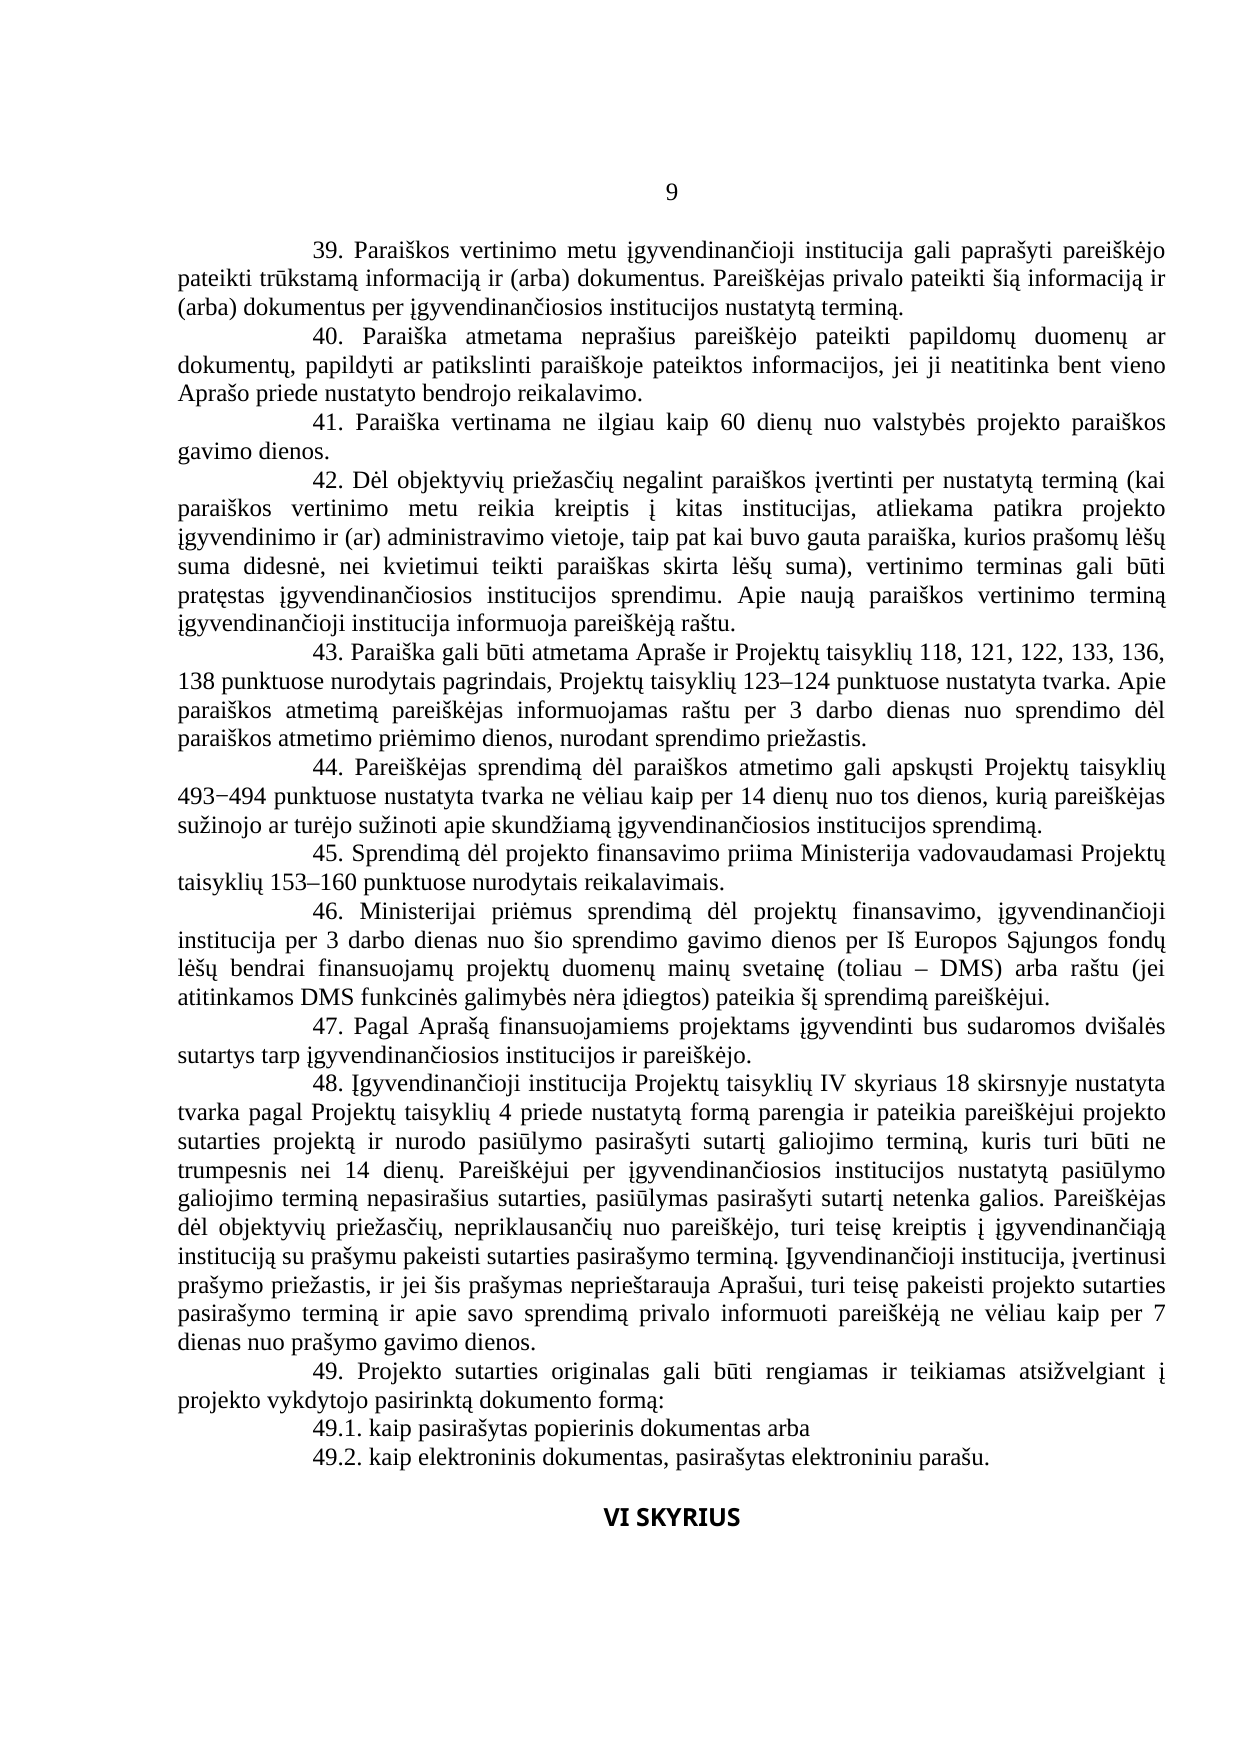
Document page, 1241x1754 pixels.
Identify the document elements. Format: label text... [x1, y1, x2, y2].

text 44. Pareiškėjas sprendimą dėl paraiškos atmetimo gali apskųsti Projektų taisyklių 493−494 punktuose nustatyta tvarka ne vėliau kaip per 14 dienų nuo tos dienos, kurią pareiškėjas sužinojo ar turėjo sužinoti apie skundžiamą įgyvendinančiosios institucijos sprendimą. [177, 752, 1167, 838]
text 49.1. kaip pasirašytas popierinis dokumentas arba [177, 1413, 1167, 1442]
text VI SKYRIUS [177, 1500, 1167, 1534]
text 43. Paraiška gali būti atmetama Apraše ir Projektų taisyklių 118, 121, 122, 133, 136, 138 punktuose nurodytais pagrindais, Projektų taisyklių 123–124 punktuose nustatyta tvarka. Apie paraiškos atmetimą pareiškėjas informuojamas raštu per 3 darbo dienas nuo sprendimo dėl paraiškos atmetimo priėmimo dienos, nurodant sprendimo priežastis. [177, 637, 1167, 752]
text 48. Įgyvendinančioji institucija Projektų taisyklių IV skyriaus 18 skirsnyje nustatyta tvarka pagal Projektų taisyklių 4 priede nustatytą formą parengia ir pateikia pareiškėjui projekto sutarties projektą ir nurodo pasiūlymo pasirašyti sutartį galiojimo terminą, kuris turi būti ne trumpesnis nei 14 dienų. Pareiškėjui per įgyvendinančiosios institucijos nustatytą pasiūlymo galiojimo terminą nepasirašius sutarties, pasiūlymas pasirašyti sutartį netenka galios. Pareiškėjas dėl objektyvių priežasčių, nepriklausančių nuo pareiškėjo, turi teisę kreiptis į įgyvendinančiąją instituciją su prašymu pakeisti sutarties pasirašymo terminą. Įgyvendinančioji institucija, įvertinusi prašymo priežastis, ir jei šis prašymas neprieštarauja Aprašui, turi teisę pakeisti projekto sutarties pasirašymo terminą ir apie savo sprendimą privalo informuoti pareiškėją ne vėliau kaip per 7 dienas nuo prašymo gavimo dienos. [177, 1068, 1167, 1356]
text 40. Paraiška atmetama neprašius pareiškėjo pateikti papildomų duomenų ar dokumentų, papildyti ar patikslinti paraiškoje pateiktos informacijos, jei ji neatitinka bent vieno Aprašo priede nustatyto bendrojo reikalavimo. [177, 321, 1167, 407]
text 46. Ministerijai priėmus sprendimą dėl projektų finansavimo, įgyvendinančioji institucija per 3 darbo dienas nuo šio sprendimo gavimo dienos per Iš Europos Sąjungos fondų lėšų bendrai finansuojamų projektų duomenų mainų svetainę (toliau – DMS) arba raštu (jei atitinkamos DMS funkcinės galimybės nėra įdiegtos) pateikia šį sprendimą pareiškėjui. [177, 896, 1167, 1011]
text 49. Projekto sutarties originalas gali būti rengiamas ir teikiamas atsižvelgiant į projekto vykdytojo pasirinktą dokumento formą: [177, 1356, 1167, 1413]
text 42. Dėl objektyvių priežasčių negalint paraiškos įvertinti per nustatytą terminą (kai paraiškos vertinimo metu reikia kreiptis į kitas institucijas, atliekama patikra projekto įgyvendinimo ir (ar) administravimo vietoje, taip pat kai buvo gauta paraiška, kurios prašomų lėšų suma didesnė, nei kvietimui teikti paraiškas skirta lėšų suma), vertinimo terminas gali būti pratęstas įgyvendinančiosios institucijos sprendimu. Apie naują paraiškos vertinimo terminą įgyvendinančioji institucija informuoja pareiškėją raštu. [177, 465, 1167, 637]
text 39. Paraiškos vertinimo metu įgyvendinančioji institucija gali paprašyti pareiškėjo pateikti trūkstamą informaciją ir (arba) dokumentus. Pareiškėjas privalo pateikti šią informaciją ir (arba) dokumentus per įgyvendinančiosios institucijos nustatytą terminą. [177, 235, 1167, 321]
text 47. Pagal Aprašą finansuojamiems projektams įgyvendinti bus sudaromos dvišalės sutartys tarp įgyvendinančiosios institucijos ir pareiškėjo. [177, 1011, 1167, 1068]
text 41. Paraiška vertinama ne ilgiau kaip 60 dienų nuo valstybės projekto paraiškos gavimo dienos. [177, 407, 1167, 465]
text 49.2. kaip elektroninis dokumentas, pasirašytas elektroniniu parašu. [177, 1442, 1167, 1471]
text 45. Sprendimą dėl projekto finansavimo priima Ministerija vadovaudamasi Projektų taisyklių 153–160 punktuose nurodytais reikalavimais. [177, 838, 1167, 896]
